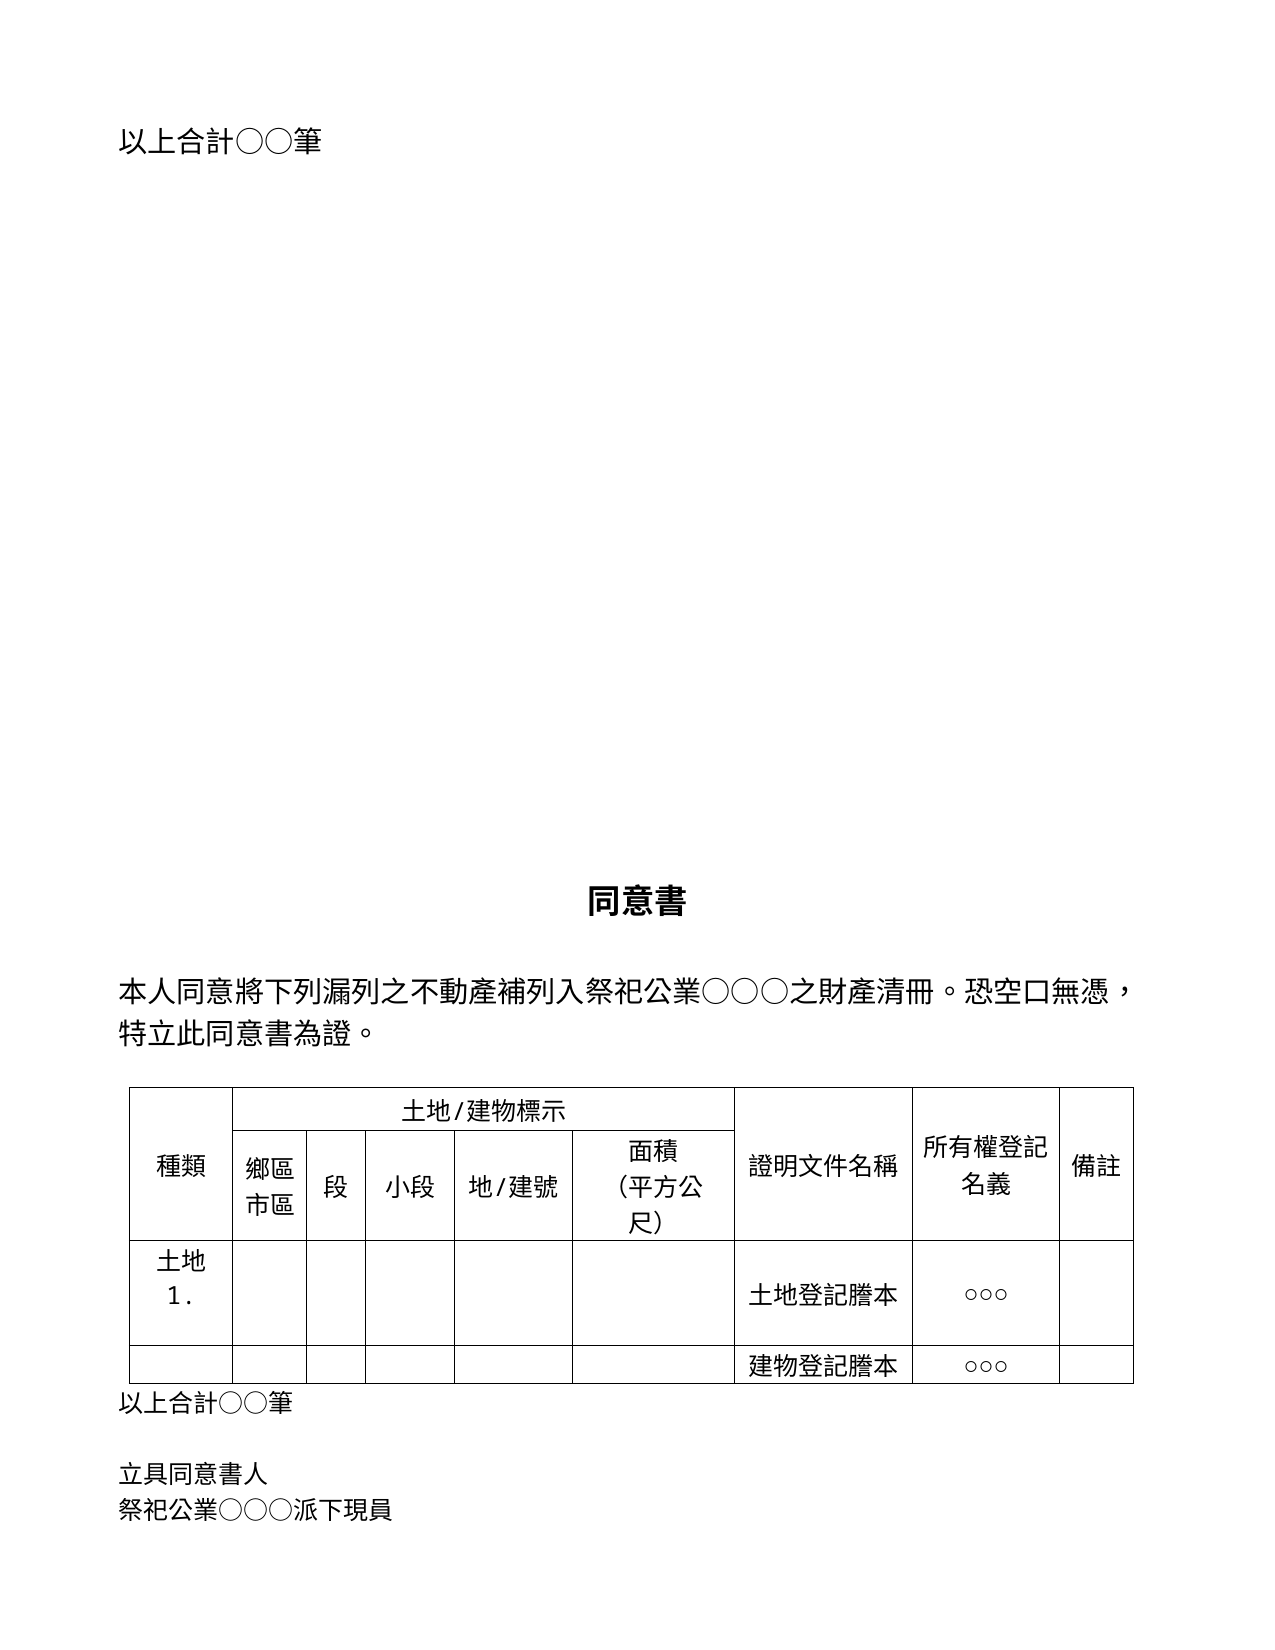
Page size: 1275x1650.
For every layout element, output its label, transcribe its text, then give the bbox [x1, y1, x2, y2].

table_header 備註 [1060, 1088, 1133, 1240]
table_cell 鄉區市區 [233, 1131, 306, 1240]
table_header 土地/建物標示 [233, 1088, 734, 1130]
table_cell 面積 （平方公尺） [573, 1131, 734, 1240]
text 立具同意書人 [118, 1454, 1157, 1490]
table_cell ○○○ [913, 1346, 1059, 1383]
table_cell ○○○ [913, 1241, 1059, 1345]
table_cell 小段 [366, 1131, 454, 1240]
text 以上合計○○筆 [118, 1384, 1157, 1420]
text 以上合計○○筆 [118, 118, 1157, 160]
table_header 證明文件名稱 [735, 1088, 912, 1240]
table_cell 建物登記謄本 [735, 1346, 912, 1383]
table_cell 土地登記謄本 [735, 1241, 912, 1345]
table_cell [455, 1241, 572, 1345]
table_cell [1060, 1346, 1133, 1383]
table_cell [573, 1346, 734, 1383]
table_cell [366, 1241, 454, 1345]
text 祭祀公業○○○派下現員 [118, 1490, 1157, 1527]
text 本人同意將下列漏列之不動產補列入祭祀公業○○○之財產清冊。恐空口無憑，特立此同意書為證。 [118, 968, 1157, 1053]
table_header 所有權登記名義 [913, 1088, 1059, 1240]
table_cell 段 [307, 1131, 365, 1240]
table_cell [233, 1241, 306, 1345]
table_cell 土地1. [130, 1241, 232, 1345]
text 同意書 [118, 875, 1157, 923]
table_cell [573, 1241, 734, 1345]
table_cell [366, 1346, 454, 1383]
table_header 種類 [130, 1088, 232, 1240]
table_cell 地/建號 [455, 1131, 572, 1240]
table_cell [307, 1241, 365, 1345]
table_cell [130, 1346, 232, 1383]
table_cell [455, 1346, 572, 1383]
table_cell [307, 1346, 365, 1383]
table_cell [1060, 1241, 1133, 1345]
table_cell [233, 1346, 306, 1383]
